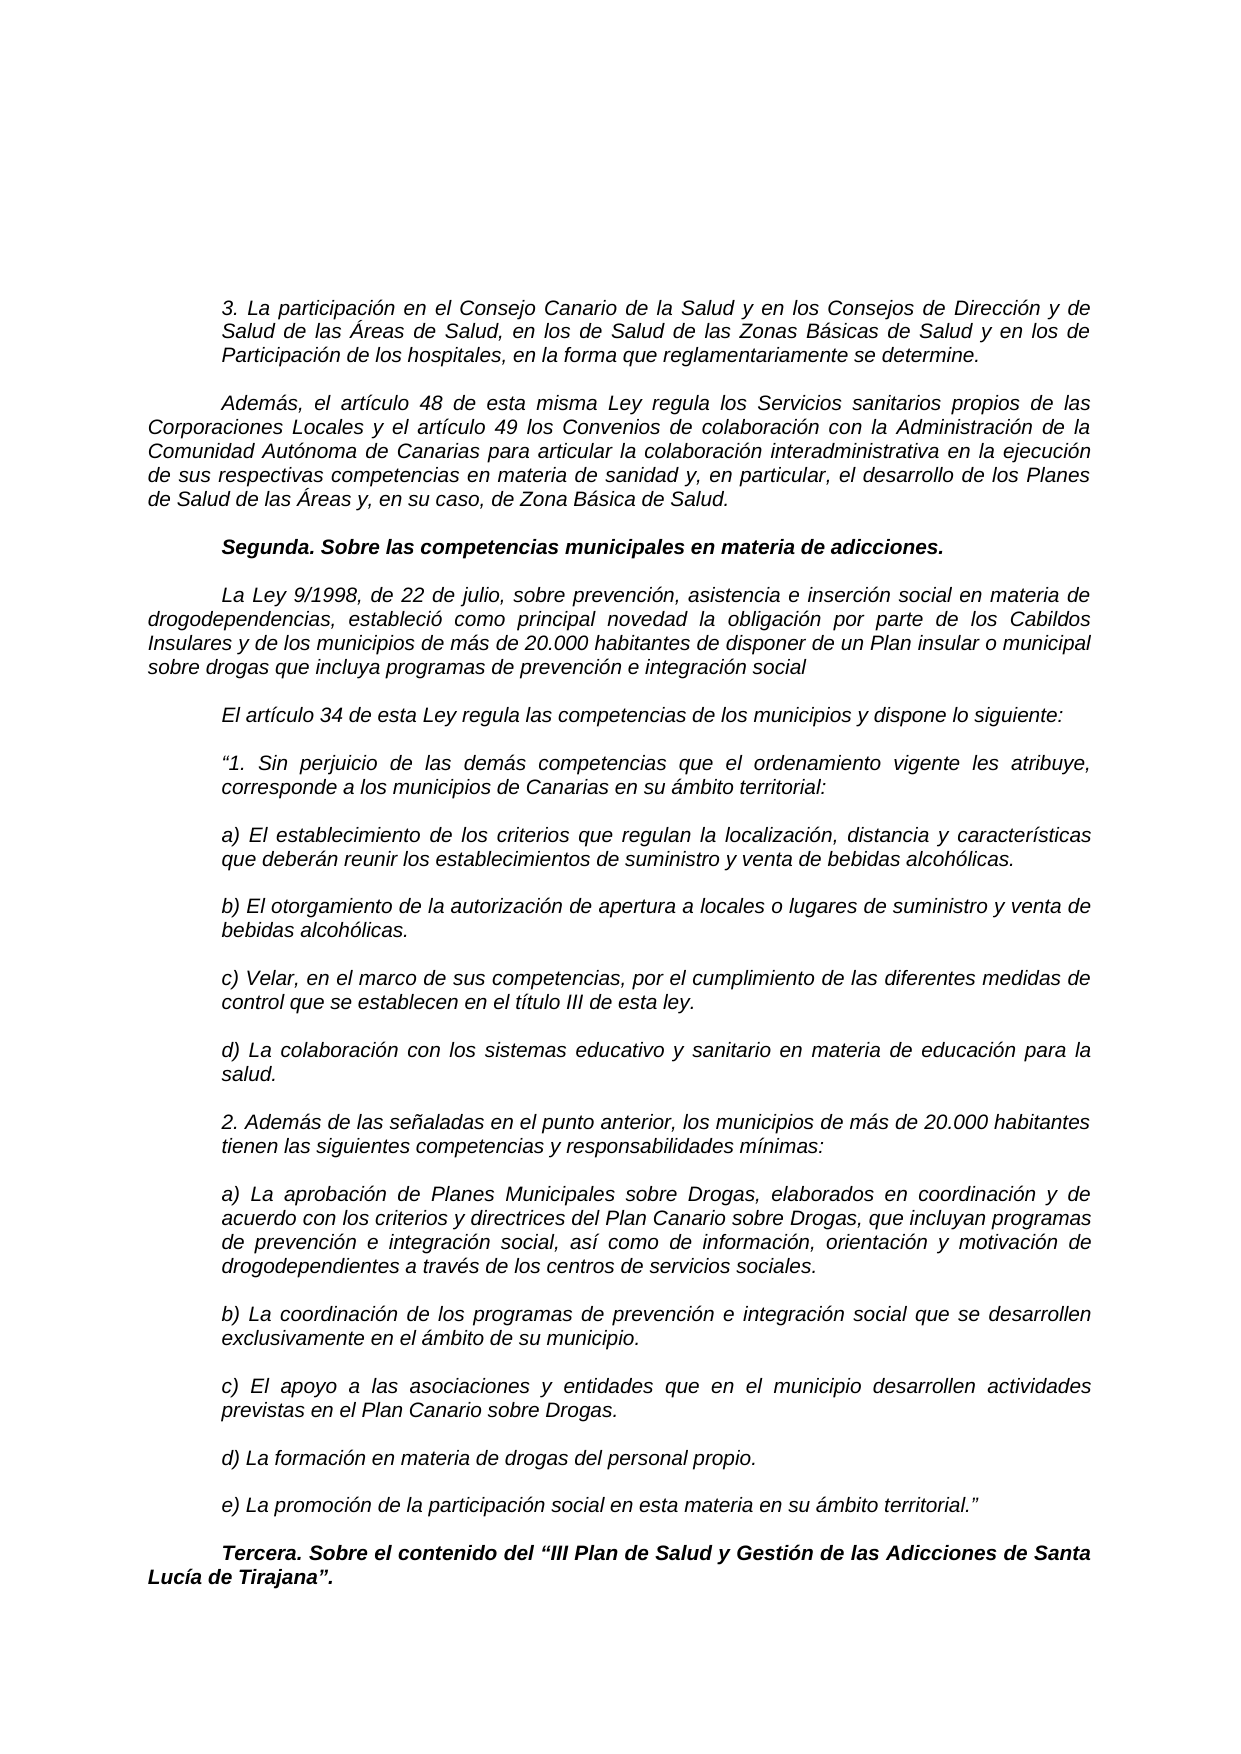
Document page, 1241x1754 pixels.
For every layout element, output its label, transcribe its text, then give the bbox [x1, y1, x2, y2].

text c) El apoyo a las asociaciones y entidades que en el municipio desarrollen actividades previstas en el Plan Canario sobre Drogas. [221, 1373, 1092, 1421]
text El artículo 34 de esta Ley regula las competencias de los municipios y dispone lo siguiente: [148, 703, 1092, 727]
text c) Velar, en el marco de sus competencias, por el cumplimiento de las diferentes medidas de control que se establecen en el título III de esta ley. [221, 966, 1092, 1014]
text b) La coordinación de los programas de prevención e integración social que se desarrollen exclusivamente en el ámbito de su municipio. [221, 1302, 1092, 1349]
text 3. La participación en el Consejo Canario de la Salud y en los Consejos de Dirección y de Salud de las Áreas de Salud, en los de Salud de las Zonas Básicas de Salud y en los de Participación de los hospitales, en la forma que reglamentariamente se determine. [221, 295, 1092, 367]
text a) La aprobación de Planes Municipales sobre Drogas, elaborados en coordinación y de acuerdo con los criterios y directrices del Plan Canario sobre Drogas, que incluyan programas de prevención e integración social, así como de información, orientación y motivación de drogodependientes a través de los centros de servicios sociales. [221, 1182, 1092, 1278]
text d) La formación en materia de drogas del personal propio. [221, 1445, 1092, 1469]
text La Ley 9/1998, de 22 de julio, sobre prevención, asistencia e inserción social en materia de drogodependencias, estableció como principal novedad la obligación por parte de los Cabildos Insulares y de los municipios de más de 20.000 habitantes de disponer de un Plan insular o municipal sobre drogas que incluya programas de prevención e integración social [148, 583, 1092, 679]
text a) El establecimiento de los criterios que regulan la localización, distancia y características que deberán reunir los establecimientos de suministro y venta de bebidas alcohólicas. [221, 822, 1092, 870]
text 2. Además de las señaladas en el punto anterior, los municipios de más de 20.000 habitantes tienen las siguientes competencias y responsabilidades mínimas: [221, 1110, 1092, 1158]
text b) El otorgamiento de la autorización de apertura a locales o lugares de suministro y venta de bebidas alcohólicas. [221, 894, 1092, 942]
text Tercera. Sobre el contenido del “III Plan de Salud y Gestión de las Adicciones de Santa Lucía de Tirajana”. [148, 1541, 1092, 1589]
text e) La promoción de la participación social en esta materia en su ámbito territorial.” [221, 1493, 1092, 1517]
text Segunda. Sobre las competencias municipales en materia de adicciones. [148, 535, 1092, 559]
text “1. Sin perjuicio de las demás competencias que el ordenamiento vigente les atribuye, corresponde a los municipios de Canarias en su ámbito territorial: [221, 751, 1092, 798]
text d) La colaboración con los sistemas educativo y sanitario en materia de educación para la salud. [221, 1038, 1092, 1086]
text Además, el artículo 48 de esta misma Ley regula los Servicios sanitarios propios de las Corporaciones Locales y el artículo 49 los Convenios de colaboración con la Administración de la Comunidad Autónoma de Canarias para articular la colaboración interadministrativa en la ejecución de sus respectivas competencias en materia de sanidad y, en particular, el desarrollo de los Planes de Salud de las Áreas y, en su caso, de Zona Básica de Salud. [148, 391, 1092, 511]
